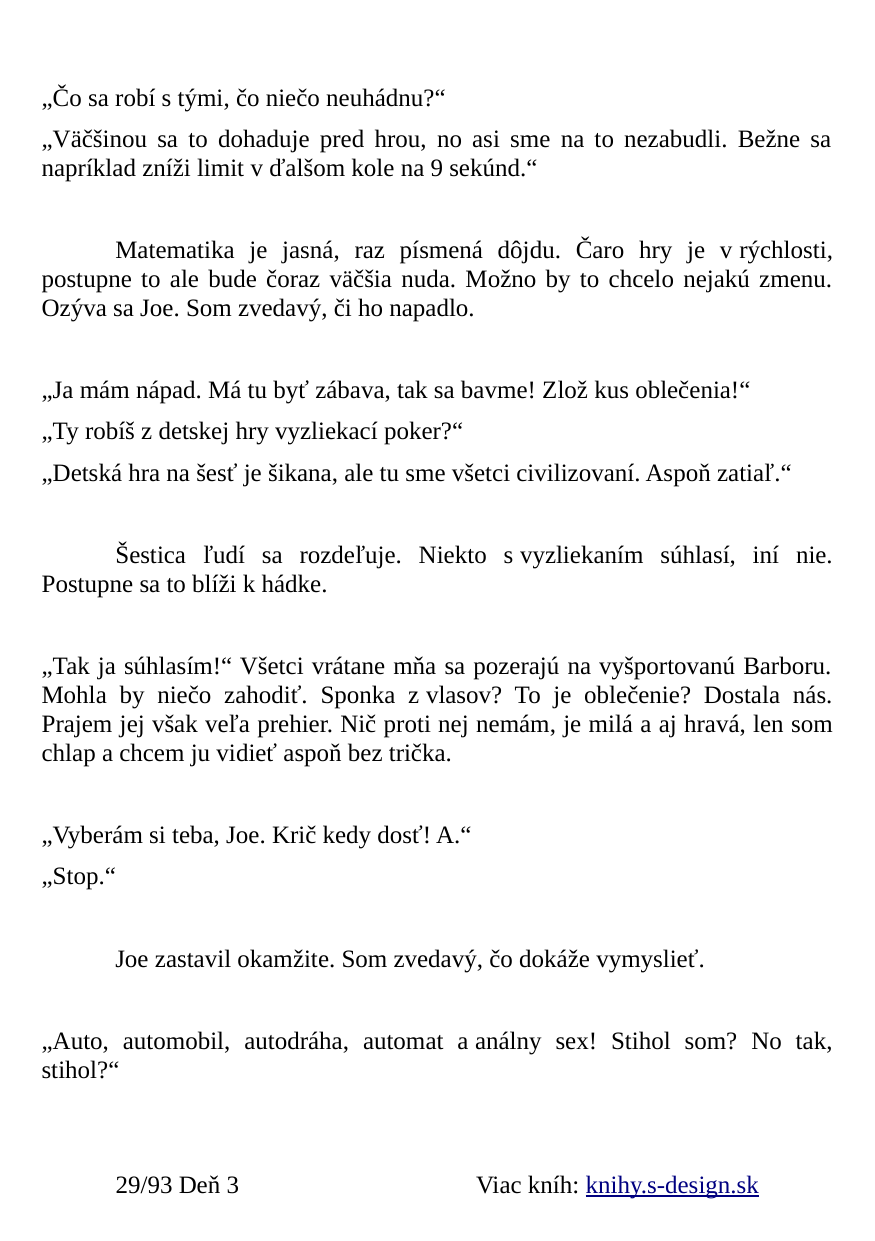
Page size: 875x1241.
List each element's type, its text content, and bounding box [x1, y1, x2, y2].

text Joe zastavil okamžite. Som zvedavý, čo dokáže vymyslieť. [41, 944, 833, 973]
text „Čo sa robí s tými, čo niečo neuhádnu?“ [41, 83, 833, 111]
text „Ja mám nápad. Má tu byť zábava, tak sa bavme! Zlož kus oblečenia!“ [41, 375, 833, 404]
text Matematika je jasná, raz písmená dôjdu. Čaro hry je v rýchlosti, postupne to ale bude čoraz väčšia nuda. Možno by to chcelo nejakú zmenu. Ozýva sa Joe. Som zvedavý, či ho napadlo. [41, 235, 833, 321]
text „Ty robíš z detskej hry vyzliekací poker?“ [41, 416, 833, 445]
text „Väčšinou sa to dohaduje pred hrou, no asi sme na to nezabudli. Bežne sa napríklad zníži limit v ďalšom kole na 9 sekúnd.“ [41, 124, 833, 181]
text „Auto, automobil, autodráha, automat a análny sex! Stihol som? No tak, stihol?“ [41, 1026, 833, 1084]
text Šestica ľudí sa rozdeľuje. Niekto s vyzliekaním súhlasí, iní nie. Postupne sa to blíži k hádke. [41, 540, 833, 598]
text „Tak ja súhlasím!“ Všetci vrátane mňa sa pozerajú na vyšportovanú Barboru. Mohla by niečo zahodiť. Sponka z vlasov? To je oblečenie? Dostala nás. Prajem jej však veľa prehier. Nič proti nej nemám, je milá a aj hravá, len som chlap a chcem ju vidieť aspoň bez trička. [41, 651, 833, 766]
text „Detská hra na šesť je šikana, ale tu sme všetci civilizovaní. Aspoň zatiaľ.“ [41, 458, 833, 486]
text „Stop.“ [41, 861, 833, 890]
text „Vyberám si teba, Joe. Krič kedy dosť! A.“ [41, 820, 833, 849]
